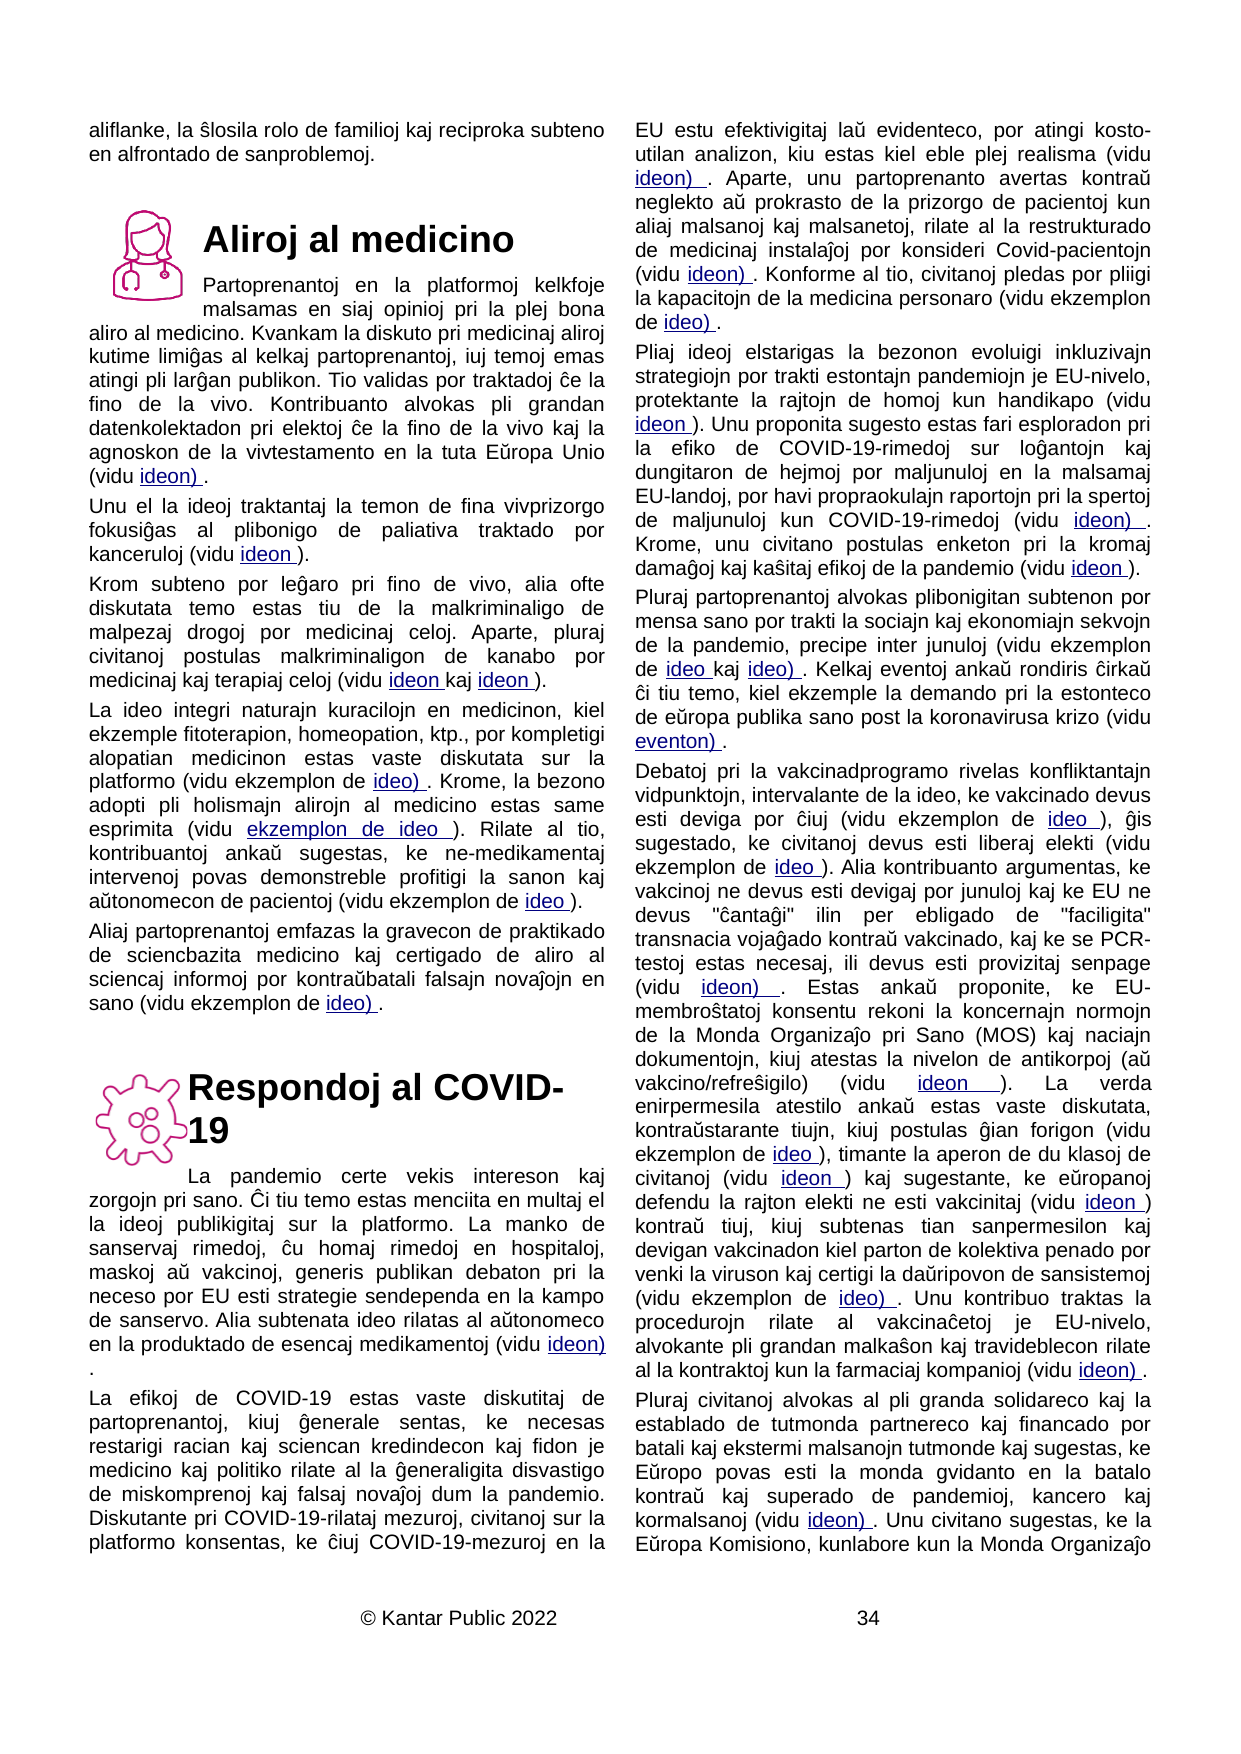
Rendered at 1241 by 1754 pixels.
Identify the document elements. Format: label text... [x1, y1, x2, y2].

text Pluraj partoprenantoj alvokas plibonigitan subtenon por mensa sano por trakti la sociajn kaj ekonomiajn sekvojn de la pandemio, precipe inter junuloj (vidu ekzemplon de ideo kaj ideo) . Kelkaj eventoj ankaŭ rondiris ĉirkaŭ ĉi tiu temo, kiel ekzemple la demando pri la estonteco de eŭropa publika sano post la koronavirusa krizo (vidu eventon) . [635, 585, 1152, 753]
text aliflanke, la ŝlosila rolo de familioj kaj reciproka subteno en alfrontado de sanproblemoj. [88, 118, 605, 166]
text La efikoj de COVID-19 estas vaste diskutitaj de partoprenantoj, kiuj ĝenerale sentas, ke necesas restarigi racian kaj sciencan kredindecon kaj fidon je medicino kaj politiko rilate al la ĝeneraligita disvastigo de miskomprenoj kaj falsaj novaĵoj dum la pandemio. Diskutante pri COVID-19-rilataj mezuroj, civitanoj sur la platformo konsentas, ke ĉiuj COVID-19-mezuroj en la [88, 1386, 605, 1554]
subtitle Respondoj al COVID-19 [88, 1066, 605, 1152]
text EU estu efektivigitaj laŭ evidenteco, por atingi kosto-utilan analizon, kiu estas kiel eble plej realisma (vidu ideon) . Aparte, unu partoprenanto avertas kontraŭ neglekto aŭ prokrasto de la prizorgo de pacientoj kun aliaj malsanoj kaj malsanetoj, rilate al la restrukturado de medicinaj instalaĵoj por konsideri Covid-pacientojn (vidu ideon) . Konforme al tio, civitanoj pledas por pliigi la kapacitojn de la medicina personaro (vidu ekzemplon de ideo) . [635, 118, 1152, 334]
text Debatoj pri la vakcinadprogramo rivelas konfliktantajn vidpunktojn, intervalante de la ideo, ke vakcinado devus esti deviga por ĉiuj (vidu ekzemplon de ideo ), ĝis sugestado, ke civitanoj devus esti liberaj elekti (vidu ekzemplon de ideo ). Alia kontribuanto argumentas, ke vakcinoj ne devus esti devigaj por junuloj kaj ke EU ne devus "ĉantaĝi" ilin per ebligado de "faciligita" transnacia vojaĝado kontraŭ vakcinado, kaj ke se PCR-testoj estas necesaj, ili devus esti provizitaj senpage (vidu ideon) . Estas ankaŭ proponite, ke EU-membroŝtatoj konsentu rekoni la koncernajn normojn de la Monda Organizaĵo pri Sano (MOS) kaj naciajn dokumentojn, kiuj atestas la nivelon de antikorpoj (aŭ vakcino/refreŝigilo) (vidu ideon ). La verda enirpermesila atestilo ankaŭ estas vaste diskutata, kontraŭstarante tiujn, kiuj postulas ĝian forigon (vidu ekzemplon de ideo ), timante la aperon de du klasoj de civitanoj (vidu ideon ) kaj sugestante, ke eŭropanoj defendu la rajton elekti ne esti vakcinitaj (vidu ideon ) kontraŭ tiuj, kiuj subtenas tian sanpermesilon kaj devigan vakcinadon kiel parton de kolektiva penado por venki la viruson kaj certigi la daŭripovon de sansistemoj (vidu ekzemplon de ideo) . Unu kontribuo traktas la procedurojn rilate al vakcinaĉetoj je EU-nivelo, alvokante pli grandan malkaŝon kaj travideblecon rilate al la kontraktoj kun la farmaciaj kompanioj (vidu ideon) . [635, 759, 1152, 1382]
picture [95, 1074, 188, 1166]
text Krom subteno por leĝaro pri fino de vivo, alia ofte diskutata temo estas tiu de la malkriminaligo de malpezaj drogoj por medicinaj celoj. Aparte, pluraj civitanoj postulas malkriminaligon de kanabo por medicinaj kaj terapiaj celoj (vidu ideon kaj ideon ). [88, 572, 605, 692]
text Pliaj ideoj elstarigas la bezonon evoluigi inkluzivajn strategiojn por trakti estontajn pandemiojn je EU-nivelo, protektante la rajtojn de homoj kun handikapo (vidu ideon ). Unu proponita sugesto estas fari esploradon pri la efiko de COVID-19-rimedoj sur loĝantojn kaj dungitaron de hejmoj por maljunuloj en la malsamaj EU-landoj, por havi propraokulajn raportojn pri la spertoj de maljunuloj kun COVID-19-rimedoj (vidu ideon) . Krome, unu civitano postulas enketon pri la kromaj damaĝoj kaj kaŝitaj efikoj de la pandemio (vidu ideon ). [635, 340, 1152, 579]
picture [92, 201, 203, 311]
text Pluraj civitanoj alvokas al pli granda solidareco kaj la establado de tutmonda partnereco kaj financado por batali kaj ekstermi malsanojn tutmonde kaj sugestas, ke Eŭropo povas esti la monda gvidanto en la batalo kontraŭ kaj superado de pandemioj, kancero kaj kormalsanoj (vidu ideon) . Unu civitano sugestas, ke la Eŭropa Komisiono, kunlabore kun la Monda Organizaĵo [635, 1388, 1152, 1555]
text Partoprenantoj en la platformoj kelkfoje malsamas en siaj opinioj pri la plej bona aliro al medicino. Kvankam la diskuto pri medicinaj aliroj kutime limiĝas al kelkaj partoprenantoj, iuj temoj emas atingi pli larĝan publikon. Tio validas por traktadoj ĉe la fino de la vivo. Kontribuanto alvokas pli grandan datenkolektadon pri elektoj ĉe la fino de la vivo kaj la agnoskon de la vivtestamento en la tuta Eŭropa Unio (vidu ideon) . [88, 272, 605, 488]
text Aliaj partoprenantoj emfazas la gravecon de praktikado de sciencbazita medicino kaj certigado de aliro al sciencaj informoj por kontraŭbatali falsajn novaĵojn en sano (vidu ekzemplon de ideo) . [88, 919, 605, 1015]
text La pandemio certe vekis intereson kaj zorgojn pri sano. Ĉi tiu temo estas menciita en multaj el la ideoj publikigitaj sur la platformo. La manko de sanservaj rimedoj, ĉu homaj rimedoj en hospitaloj, maskoj aŭ vakcinoj, generis publikan debaton pri la neceso por EU esti strategie sendependa en la kampo de sanservo. Alia subtenata ideo rilatas al aŭtonomeco en la produktado de esencaj medikamentoj (vidu ideon) . [88, 1164, 605, 1380]
text La ideo integri naturajn kuracilojn en medicinon, kiel ekzemple fitoterapion, homeopation, ktp., por kompletigi alopatian medicinon estas vaste diskutata sur la platformo (vidu ekzemplon de ideo) . Krome, la bezono adopti pli holismajn alirojn al medicino estas same esprimita (vidu ekzemplon de ideo ). Rilate al tio, kontribuantoj ankaŭ sugestas, ke ne-medikamentaj intervenoj povas demonstreble profitigi la sanon kaj aŭtonomecon de pacientoj (vidu ekzemplon de ideo ). [88, 697, 605, 913]
subtitle Aliroj al medicino [203, 217, 605, 260]
text Unu el la ideoj traktantaj la temon de fina vivprizorgo fokusiĝas al plibonigo de paliativa traktado por kanceruloj (vidu ideon ). [88, 494, 605, 566]
